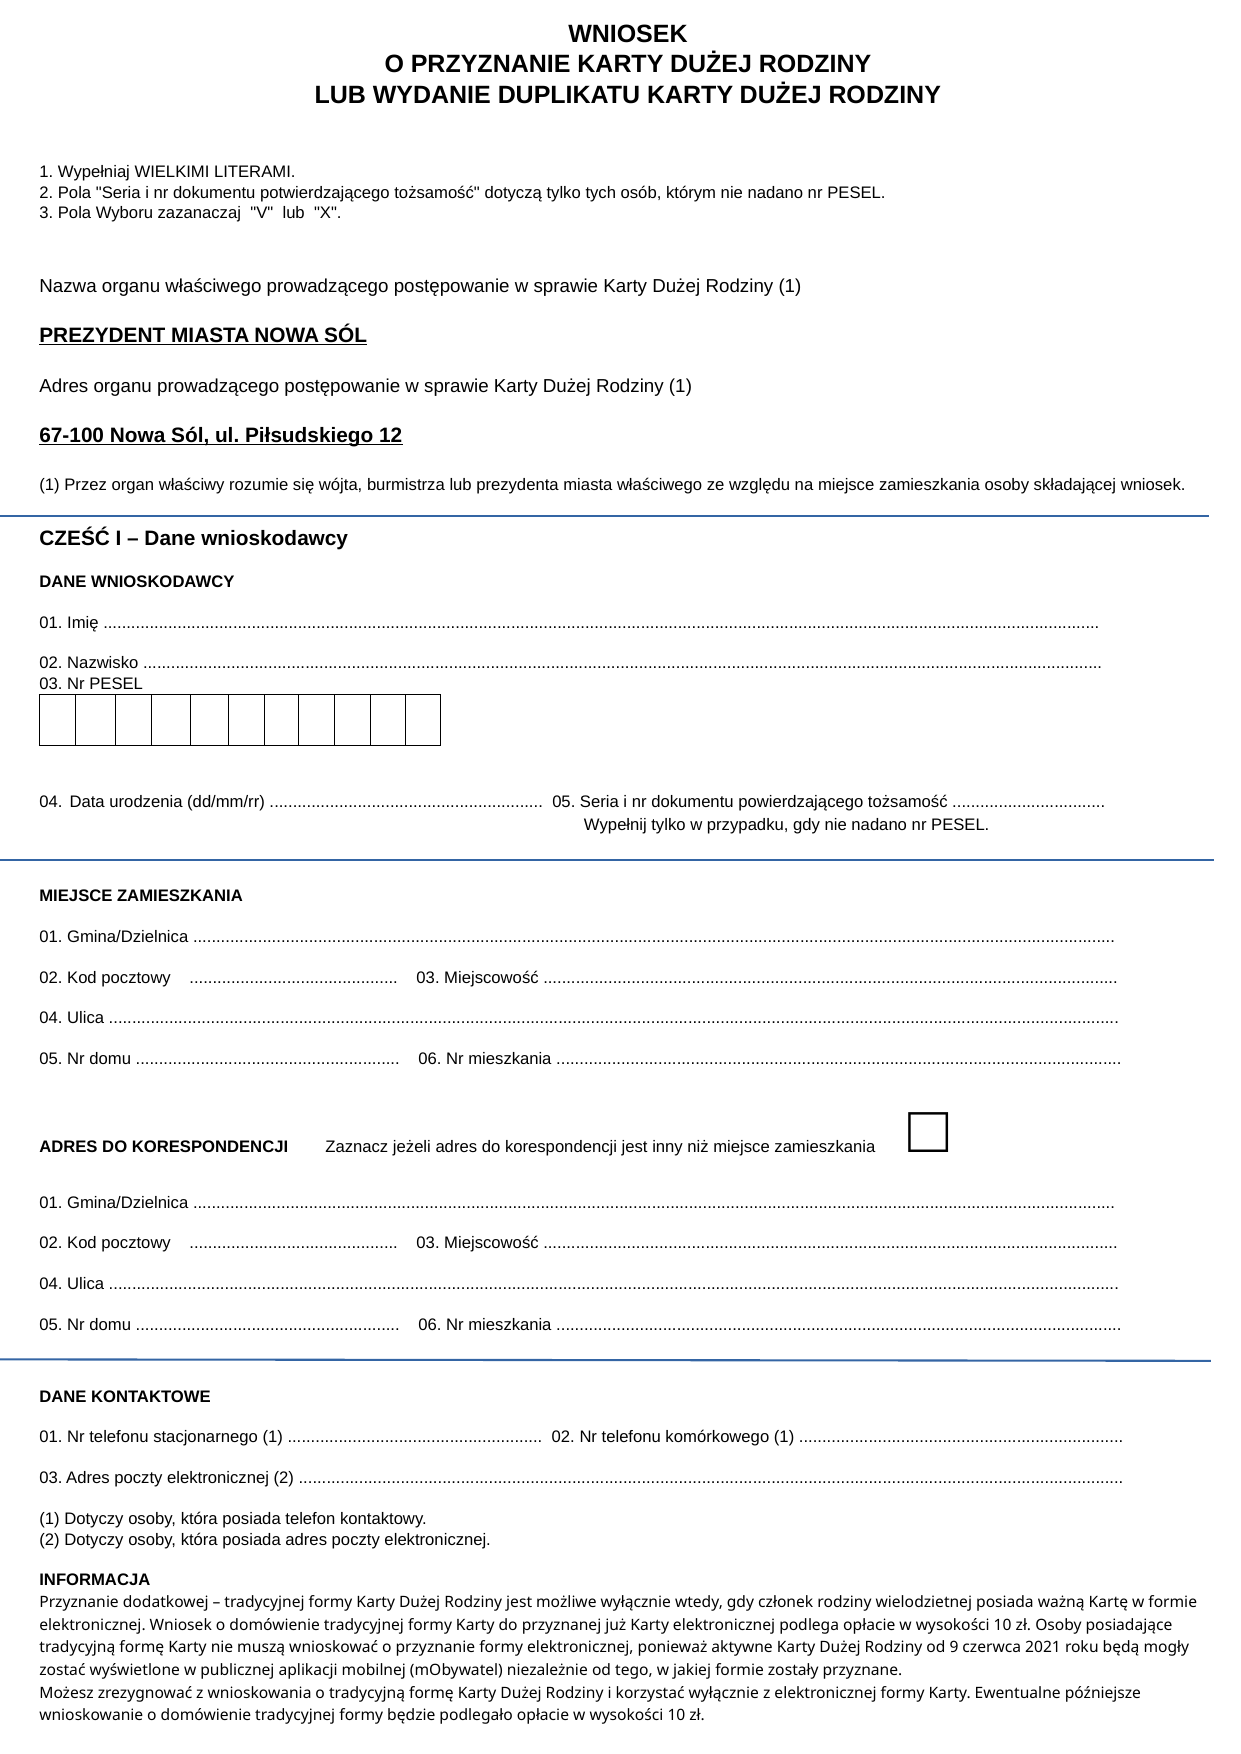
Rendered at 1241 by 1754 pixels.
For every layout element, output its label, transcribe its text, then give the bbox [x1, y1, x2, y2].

text PREZYDENT MIASTA NOWA SÓL [39, 323, 1217, 347]
text Nazwa organu właściwego prowadzącego postępowanie w sprawie Karty Dużej Rodziny (1) [39, 275, 1217, 296]
text ADRES DO KORESPONDENCJI Zaznacz jeżeli adres do korespondencji jest inny niż miejsce zamieszkania □ [39, 1090, 1217, 1167]
table_header [265, 695, 298, 744]
text (1) Dotyczy osoby, która posiada telefon kontaktowy. [39, 1509, 1217, 1528]
text 03. Nr PESEL [39, 674, 1217, 693]
text 01. Gmina/Dzielnica ....................................................................................................................................................................................................... [39, 1192, 1217, 1212]
text 3. Pola Wyboru zazanaczaj "V" lub "X". [39, 203, 1217, 222]
text LUB WYDANIE DUPLIKATU KARTY DUŻEJ RODZINY [39, 80, 1217, 109]
text (2) Dotyczy osoby, która posiada adres poczty elektronicznej. [39, 1529, 1217, 1548]
text DANE KONTAKTOWE [39, 1386, 1217, 1406]
text 02. Kod pocztowy ............................................. 03. Miejscowość ............................................................................................................................ [39, 967, 1217, 987]
text O PRZYZNANIE KARTY DUŻEJ RODZINY [39, 49, 1217, 78]
text 02. Kod pocztowy ............................................. 03. Miejscowość ............................................................................................................................ [39, 1233, 1217, 1252]
table_header [116, 695, 151, 744]
text 03. Adres poczty elektronicznej (2) .................................................................................................................................................................................. [39, 1468, 1217, 1487]
text Wypełnij tylko w przypadku, gdy nie nadano nr PESEL. [39, 814, 1217, 833]
text INFORMACJA [39, 1570, 1217, 1589]
text 04. Ulica .......................................................................................................................................................................................................................... [39, 1274, 1217, 1293]
table_header [76, 695, 115, 744]
text 01. Gmina/Dzielnica ....................................................................................................................................................................................................... [39, 927, 1217, 946]
text DANE WNIOSKODAWCY [39, 572, 1217, 591]
table_header [406, 695, 440, 744]
text Adres organu prowadzącego postępowanie w sprawie Karty Dużej Rodziny (1) [39, 374, 1217, 396]
table_header [191, 695, 228, 744]
text 04. Ulica .......................................................................................................................................................................................................................... [39, 1008, 1217, 1027]
text 2. Pola "Seria i nr dokumentu potwierdzającego tożsamość" dotyczą tylko tych osób, którym nie nadano nr PESEL. [39, 183, 1217, 202]
text 05. Nr domu ......................................................... 06. Nr mieszkania .......................................................................................................................... [39, 1315, 1217, 1334]
text 1. Wypełniaj WIELKIMI LITERAMI. [39, 162, 1217, 181]
table_header [335, 695, 370, 744]
table_header [229, 695, 264, 744]
text 01. Imię ....................................................................................................................................................................................................................... [39, 612, 1217, 632]
text Możesz zrezygnować z wnioskowania o tradycyjną formę Karty Dużej Rodziny i korzystać wyłącznie z elektronicznej formy Karty. Ewentualne późniejsze wnioskowanie o domówienie tradycyjnej formy będzie podlegało opłacie w wysokości 10 zł. [39, 1681, 1217, 1725]
text WNIOSEK [39, 19, 1217, 47]
text (1) Przez organ właściwy rozumie się wójta, burmistrza lub prezydenta miasta właściwego ze względu na miejsce zamieszkania osoby składającej wniosek. [39, 474, 1217, 494]
table_header [152, 695, 190, 744]
text 05. Nr domu ......................................................... 06. Nr mieszkania .......................................................................................................................... [39, 1049, 1217, 1068]
table_header [40, 695, 75, 744]
text 01. Nr telefonu stacjonarnego (1) ....................................................... 02. Nr telefonu komórkowego (1) ...................................................................... [39, 1427, 1217, 1446]
text 67-100 Nowa Sól, ul. Piłsudskiego 12 [39, 423, 1217, 447]
table_header [299, 695, 334, 744]
text CZEŚĆ I – Dane wnioskodawcy [39, 526, 1217, 549]
text MIEJSCE ZAMIESZKANIA [39, 886, 1217, 905]
text 04. Data urodzenia (dd/mm/rr) ........................................................... 05. Seria i nr dokumentu powierdzającego tożsamość ................................. [39, 783, 1217, 812]
text 02. Nazwisko ............................................................................................................................................................................................................... [39, 653, 1217, 672]
text Przyznanie dodatkowej – tradycyjnej formy Karty Dużej Rodziny jest możliwe wyłącznie wtedy, gdy członek rodziny wielodzietnej posiada ważną Kartę w formie elektronicznej. Wniosek o domówienie tradycyjnej formy Karty do przyznanej już Karty elektronicznej podlega opłacie w wysokości 10 zł. Osoby posiadające tradycyjną formę Karty nie muszą wnioskować o przyznanie formy elektronicznej, ponieważ aktywne Karty Dużej Rodziny od 9 czerwca 2021 roku będą mogły zostać wyświetlone w publicznej aplikacji mobilnej (mObywatel) niezależnie od tego, w jakiej formie zostały przyznane. [39, 1591, 1217, 1680]
table_header [371, 695, 405, 744]
